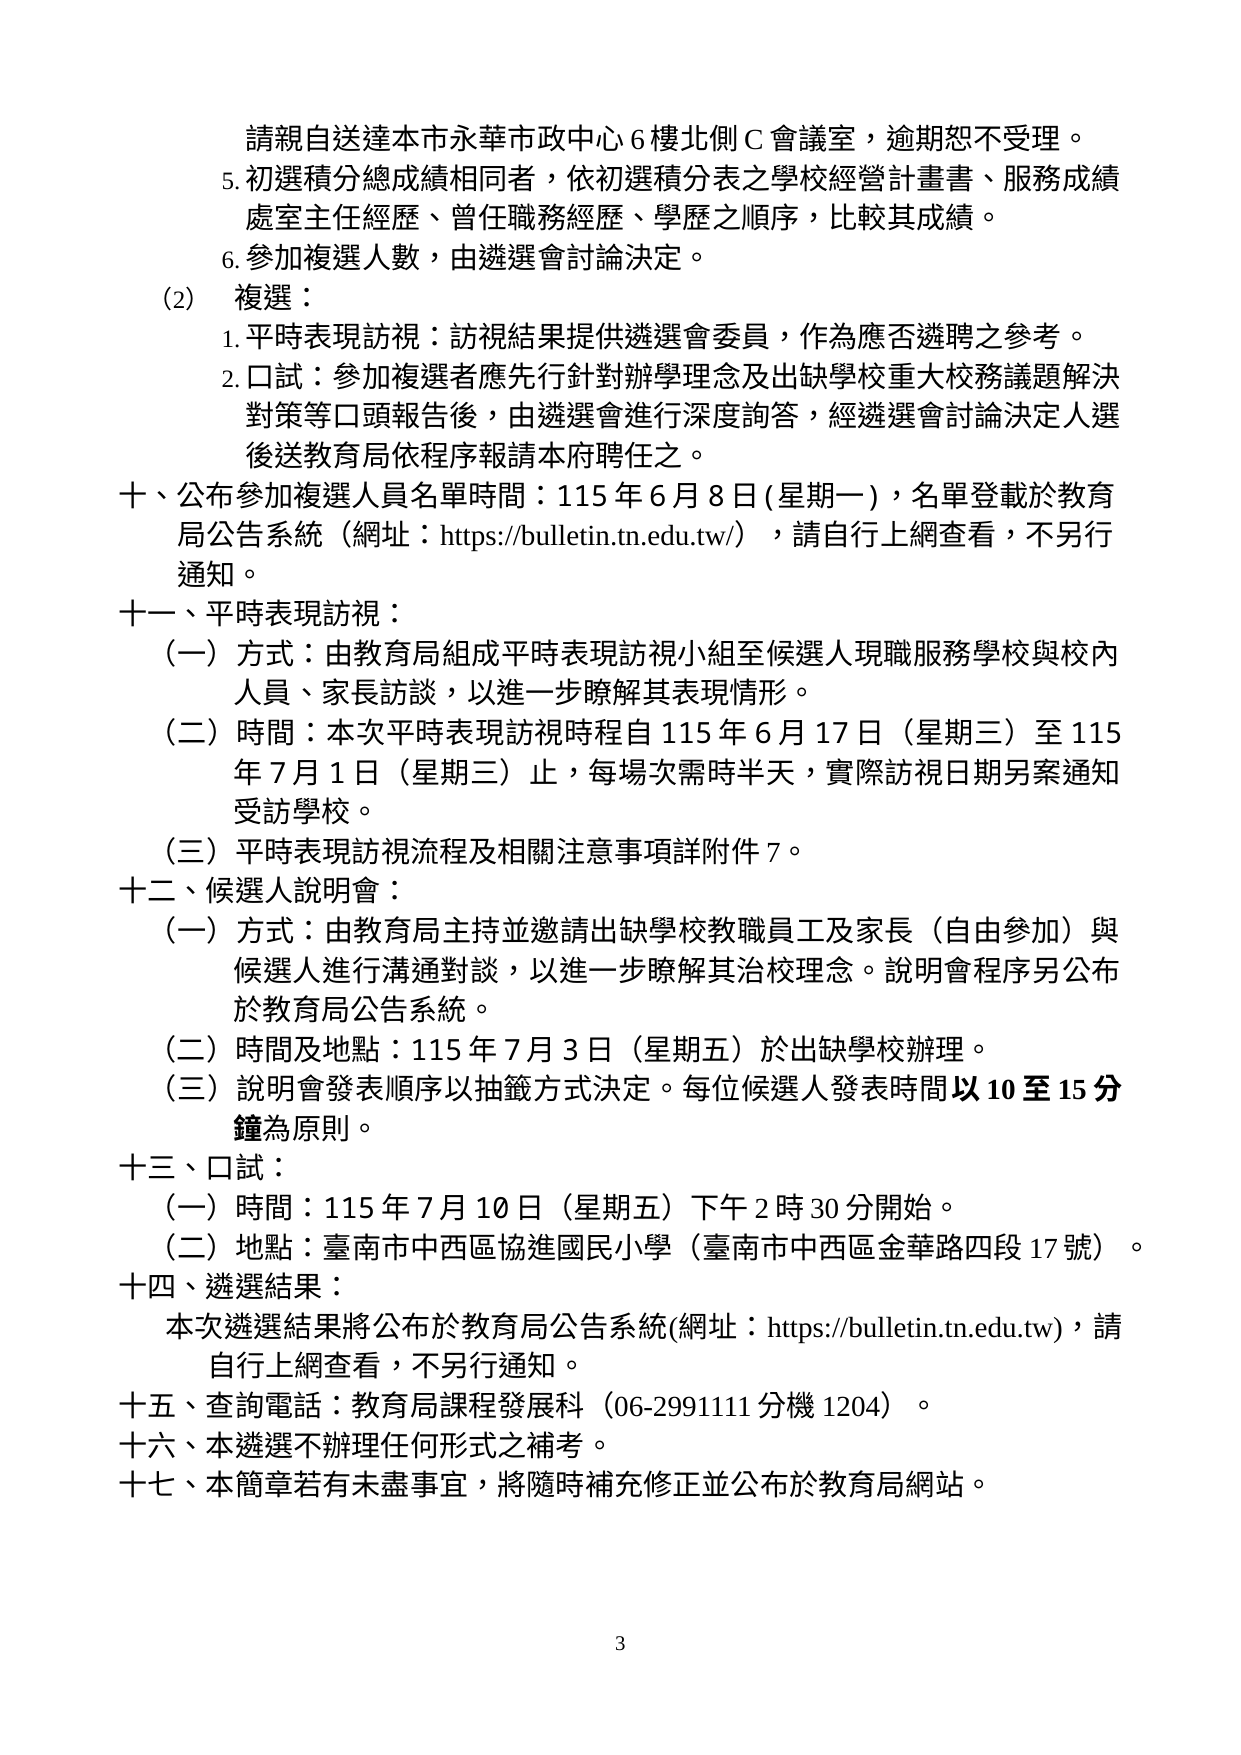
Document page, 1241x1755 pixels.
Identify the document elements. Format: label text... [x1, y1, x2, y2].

text 十五、查詢電話：教育局課程發展科（06-2991111分機1204）。 [118, 1385, 1122, 1424]
text （一）方式：由教育局主持並邀請出缺學校教職員工及家長（自由參加）與候選人進行溝通對談，以進一步瞭解其治校理念。說明會程序另公布於教育局公告系統。 [147, 910, 1122, 1028]
text 十二、候選人說明會： [118, 870, 1122, 910]
list 請親自送達本市永華市政中心6樓北側C會議室，逾期恕不受理。 [221, 118, 1122, 158]
list 平時表現訪視：訪視結果提供遴選會委員，作為應否遴聘之參考。 [221, 316, 1122, 356]
text 十六、本遴選不辦理任何形式之補考。 [118, 1424, 1122, 1464]
list 初選積分總成績相同者，依初選積分表之學校經營計畫書、服務成績、處室主任經歷、曾任職務經歷、學歷之順序，比較其成績。 [221, 158, 1122, 237]
text 十四、遴選結果： [118, 1266, 1122, 1306]
text 十、公布參加複選人員名單時間：115年6月8日(星期一)，名單登載於教育局公告系統（網址：https://bulletin.tn.edu.tw/），請自行上網查看，不另行通知。 [118, 474, 1122, 593]
text 十三、口試： [118, 1147, 1122, 1187]
text （二）時間及地點：115年7月3日（星期五）於出缺學校辦理。 [147, 1028, 1122, 1068]
text （一）方式：由教育局組成平時表現訪視小組至候選人現職服務學校與校內人員、家長訪談，以進一步瞭解其表現情形。 [147, 633, 1122, 712]
text （三）說明會發表順序以抽籤方式決定。每位候選人發表時間以10至15分鐘為原則。 [147, 1068, 1122, 1147]
text 十一、平時表現訪視： [118, 593, 1122, 633]
text 十七、本簡章若有未盡事宜，將隨時補充修正並公布於教育局網站。 [118, 1464, 1122, 1503]
list 複選： [148, 276, 1122, 316]
list 參加複選人數，由遴選會討論決定。 [221, 237, 1122, 276]
list 口試：參加複選者應先行針對辦學理念及出缺學校重大校務議題解決對策等口頭報告後，由遴選會進行深度詢答，經遴選會討論決定人選後送教育局依程序報請本府聘任之。 [221, 356, 1122, 474]
text （三）平時表現訪視流程及相關注意事項詳附件7。 [147, 831, 1122, 870]
text （二）地點：臺南市中西區協進國民小學（臺南市中西區金華路四段17號）。 [148, 1226, 1122, 1266]
text 本次遴選結果將公布於教育局公告系統(網址：https://bulletin.tn.edu.tw)，請自行上網查看，不另行通知。 [118, 1306, 1122, 1385]
text （一）時間：115年7月10日（星期五）下午2時30分開始。 [148, 1187, 1122, 1226]
text （二）時間：本次平時表現訪視時程自115年6月17日（星期三）至115年7月1日（星期三）止，每場次需時半天，實際訪視日期另案通知受訪學校。 [147, 712, 1122, 831]
